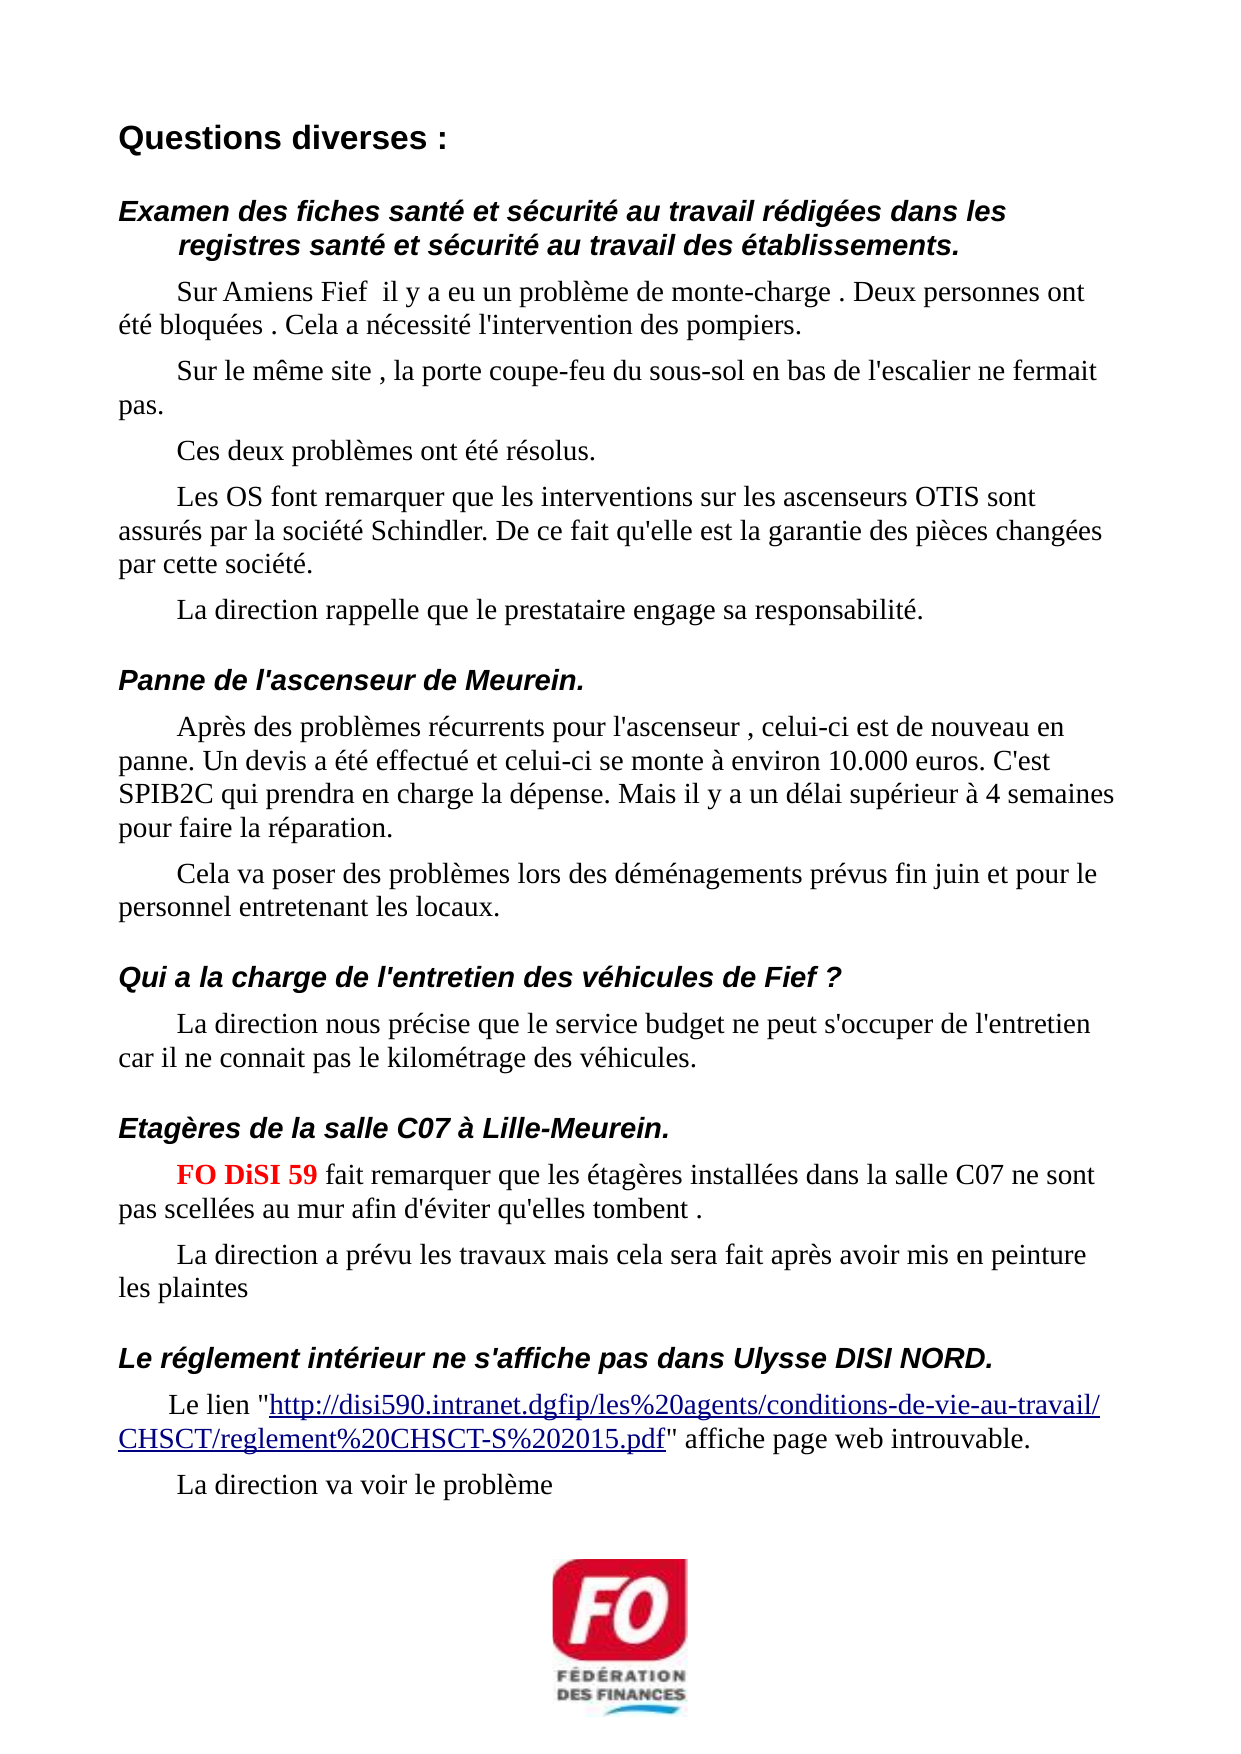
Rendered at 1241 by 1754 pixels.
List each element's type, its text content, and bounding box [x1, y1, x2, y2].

text La direction a prévu les travaux mais cela sera fait après avoir mis en peinture les plaintes [118, 1237, 1122, 1304]
text La direction nous précise que le service budget ne peut s'occuper de l'entretien car il ne connait pas le kilométrage des véhicules. [118, 1007, 1122, 1074]
text Sur le même site , la porte coupe-feu du sous-sol en bas de l'escalier ne fermait pas. [118, 353, 1122, 421]
text La direction rappelle que le prestataire engage sa responsabilité. [118, 592, 1122, 626]
subtitle Qui a la charge de l'entretien des véhicules de Fief ? [118, 961, 1122, 994]
text La direction va voir le problème [118, 1467, 1122, 1501]
subtitle Etagères de la salle C07 à Lille-Meurein. [118, 1111, 1122, 1145]
subtitle Panne de l'ascenseur de Meurein. [118, 663, 1122, 697]
text FO DiSI 59 fait remarquer que les étagères installées dans la salle C07 ne sont pas scellées au mur afin d'éviter qu'elles tombent . [118, 1157, 1122, 1224]
subtitle Questions diverses : [118, 118, 1122, 157]
subtitle Le réglement intérieur ne s'affiche pas dans Ulysse DISI NORD. [118, 1341, 1122, 1375]
picture [552, 1559, 688, 1717]
text Le lien "http://disi590.intranet.dgfip/les%20agents/conditions-de-vie-au-travail/CHSCT/reglement%20CHSCT-S%202015.pdf" affiche page web introuvable. [118, 1387, 1122, 1454]
text Ces deux problèmes ont été résolus. [118, 433, 1122, 467]
text Les OS font remarquer que les interventions sur les ascenseurs OTIS sont assurés par la société Schindler. De ce fait qu'elle est la garantie des pièces changées par cette société. [118, 479, 1122, 580]
text Après des problèmes récurrents pour l'ascenseur , celui-ci est de nouveau en panne. Un devis a été effectué et celui-ci se monte à environ 10.000 euros. C'est SPIB2C qui prendra en charge la dépense. Mais il y a un délai supérieur à 4 semaines pour faire la réparation. [118, 709, 1122, 843]
text Sur Amiens Fief il y a eu un problème de monte-charge . Deux personnes ont été bloquées . Cela a nécessité l'intervention des pompiers. [118, 274, 1122, 341]
subtitle Examen des fiches santé et sécurité au travail rédigées dans les registres santé et sécurité au travail des établissements. [118, 194, 1122, 261]
text Cela va poser des problèmes lors des déménagements prévus fin juin et pour le personnel entretenant les locaux. [118, 856, 1122, 923]
